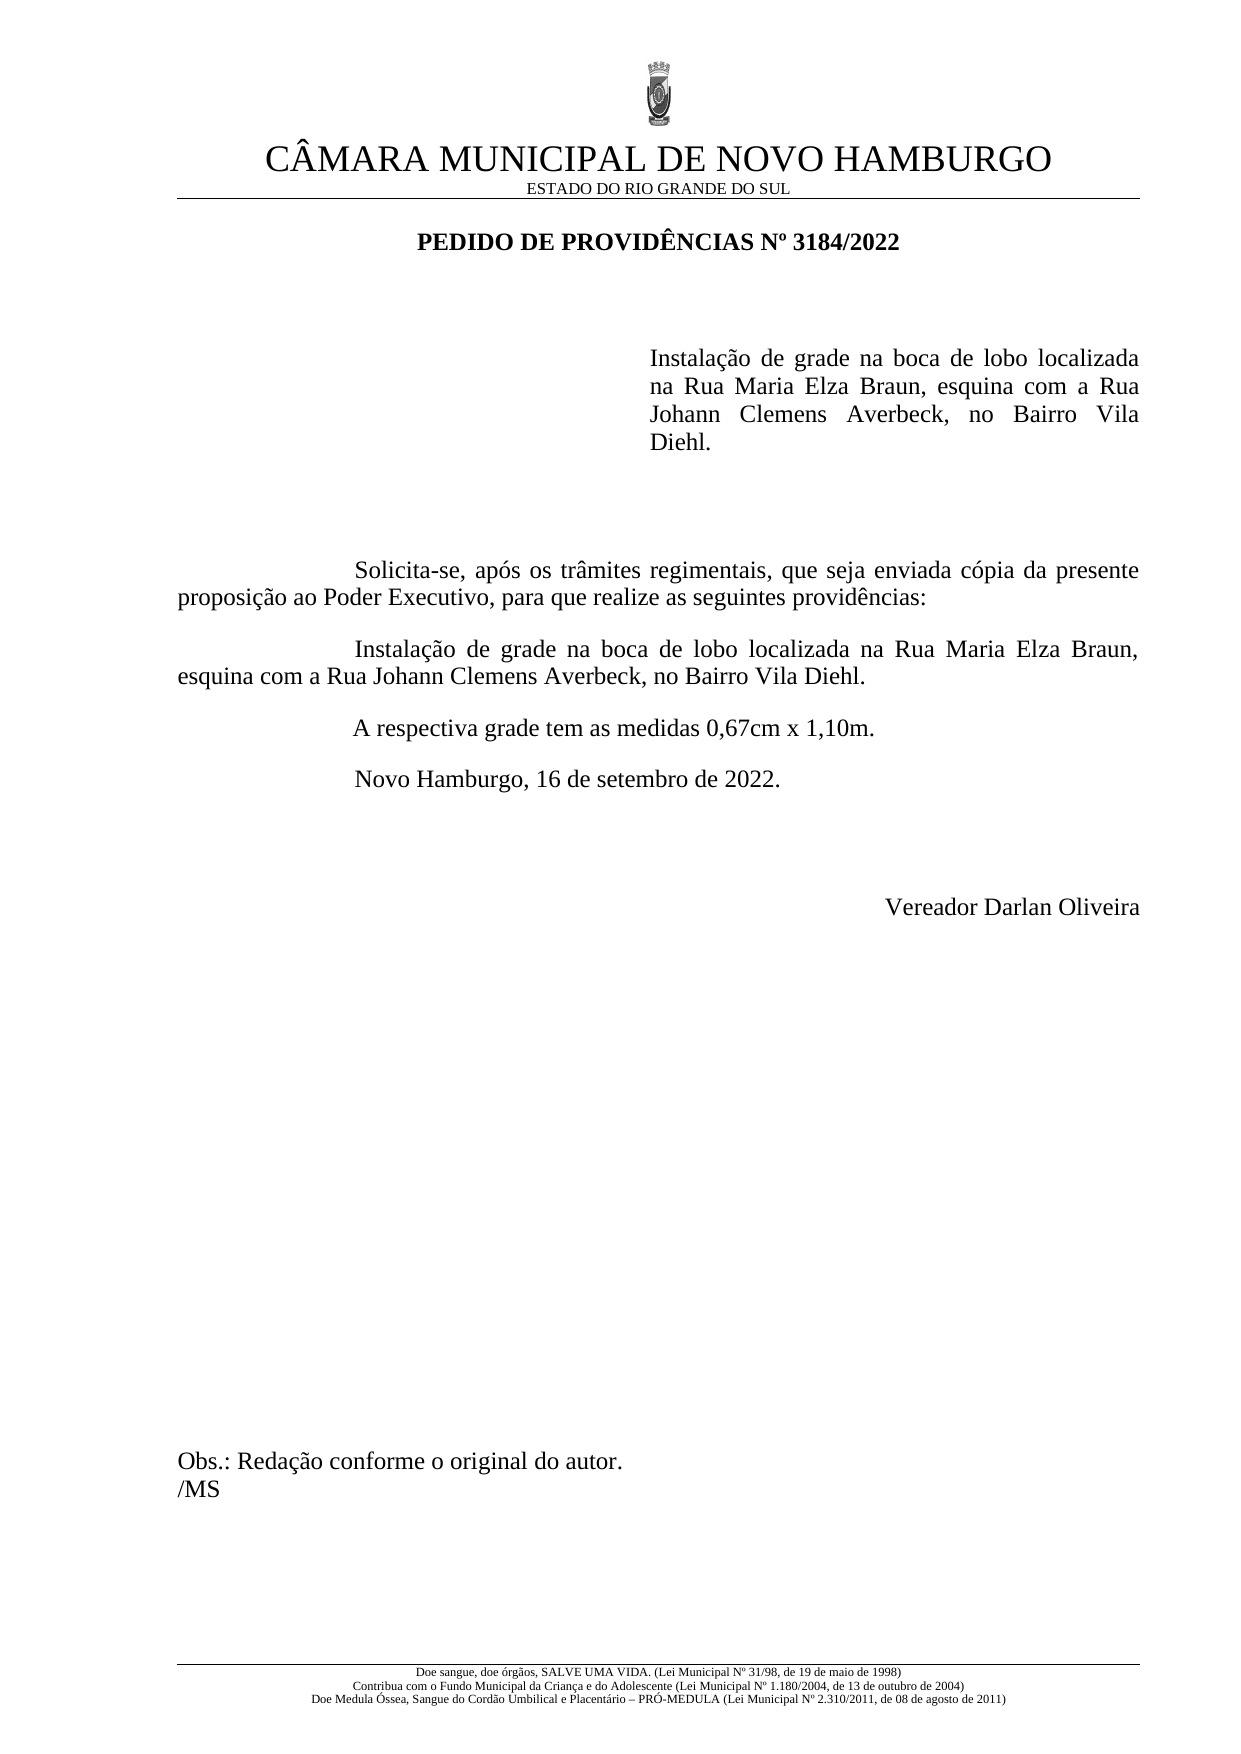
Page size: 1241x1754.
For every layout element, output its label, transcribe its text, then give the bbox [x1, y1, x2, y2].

text Novo Hamburgo, 16 de setembro de 2022. [177, 765, 1140, 793]
text Vereador Darlan Oliveira [177, 893, 1140, 921]
text Solicita-se, após os trâmites regimentais, que seja enviada cópia da presente proposição ao Poder Executivo, para que realize as seguintes providências: [177, 556, 1140, 611]
text Obs.: Redação conforme o original do autor. [177, 1447, 1140, 1475]
text A respectiva grade tem as medidas 0,67cm x 1,10m. [177, 714, 1140, 741]
text Instalação de grade na boca de lobo localizada na Rua Maria Elza Braun, esquina com a Rua Johann Clemens Averbeck, no Bairro Vila Diehl. [177, 635, 1140, 690]
text PEDIDO DE PROVIDÊNCIAS Nº 3184/2022 [177, 228, 1140, 256]
text /MS [177, 1475, 1140, 1502]
text Instalação de grade na boca de lobo localizada na Rua Maria Elza Braun, esquina com a Rua Johann Clemens Averbeck, no Bairro Vila Diehl. [649, 344, 1140, 455]
